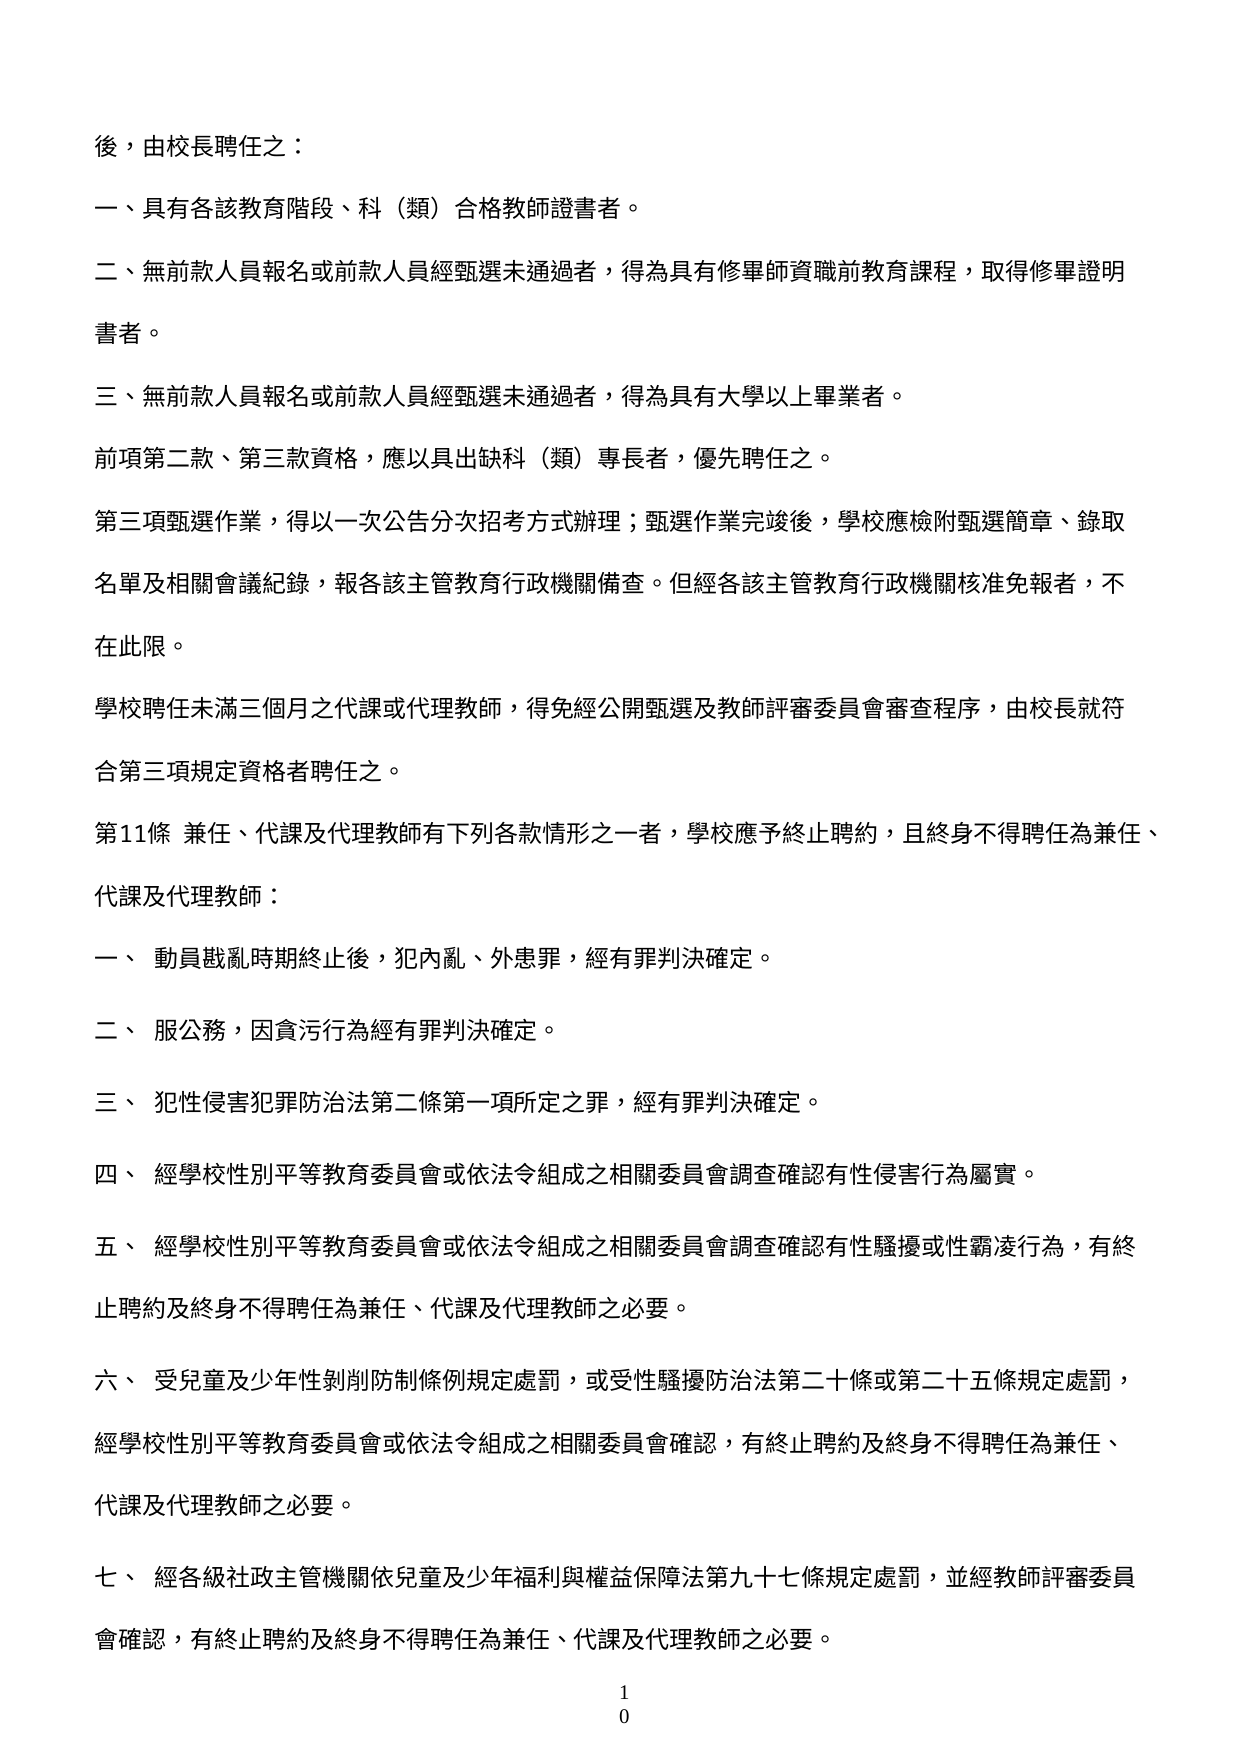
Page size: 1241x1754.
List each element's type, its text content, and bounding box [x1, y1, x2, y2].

text 二、無前款人員報名或前款人員經甄選未通過者，得為具有修畢師資職前教育課程，取得修畢證明書者。 [94, 228, 1146, 353]
text 一、 動員戡亂時期終止後，犯內亂、外患罪，經有罪判決確定。 [94, 916, 1146, 978]
text 二、 服公務，因貪污行為經有罪判決確定。 [94, 987, 1146, 1050]
text 六、 受兒童及少年性剝削防制條例規定處罰，或受性騷擾防治法第二十條或第二十五條規定處罰，經學校性別平等教育委員會或依法令組成之相關委員會確認，有終止聘約及終身不得聘任為兼任、代課及代理教師之必要。 [94, 1337, 1146, 1525]
text 第11條 兼任、代課及代理教師有下列各款情形之一者，學校應予終止聘約，且終身不得聘任為兼任、代課及代理教師： [94, 791, 1146, 916]
text 學校聘任未滿三個月之代課或代理教師，得免經公開甄選及教師評審委員會審查程序，由校長就符合第三項規定資格者聘任之。 [94, 666, 1146, 791]
text 七、 經各級社政主管機關依兒童及少年福利與權益保障法第九十七條規定處罰，並經教師評審委員會確認，有終止聘約及終身不得聘任為兼任、代課及代理教師之必要。 [94, 1534, 1146, 1659]
text 三、無前款人員報名或前款人員經甄選未通過者，得為具有大學以上畢業者。 [94, 353, 1146, 416]
text 三、 犯性侵害犯罪防治法第二條第一項所定之罪，經有罪判決確定。 [94, 1059, 1146, 1122]
text 第三項甄選作業，得以一次公告分次招考方式辦理；甄選作業完竣後，學校應檢附甄選簡章、錄取名單及相關會議紀錄，報各該主管教育行政機關備查。但經各該主管教育行政機關核准免報者，不在此限。 [94, 478, 1146, 666]
text 五、 經學校性別平等教育委員會或依法令組成之相關委員會調查確認有性騷擾或性霸凌行為，有終止聘約及終身不得聘任為兼任、代課及代理教師之必要。 [94, 1203, 1146, 1328]
text 前項第二款、第三款資格，應以具出缺科（類）專長者，優先聘任之。 [94, 416, 1146, 478]
text 四、 經學校性別平等教育委員會或依法令組成之相關委員會調查確認有性侵害行為屬實。 [94, 1131, 1146, 1194]
text 一、具有各該教育階段、科（類）合格教師證書者。 [94, 166, 1146, 228]
text 後，由校長聘任之： [94, 103, 1146, 166]
